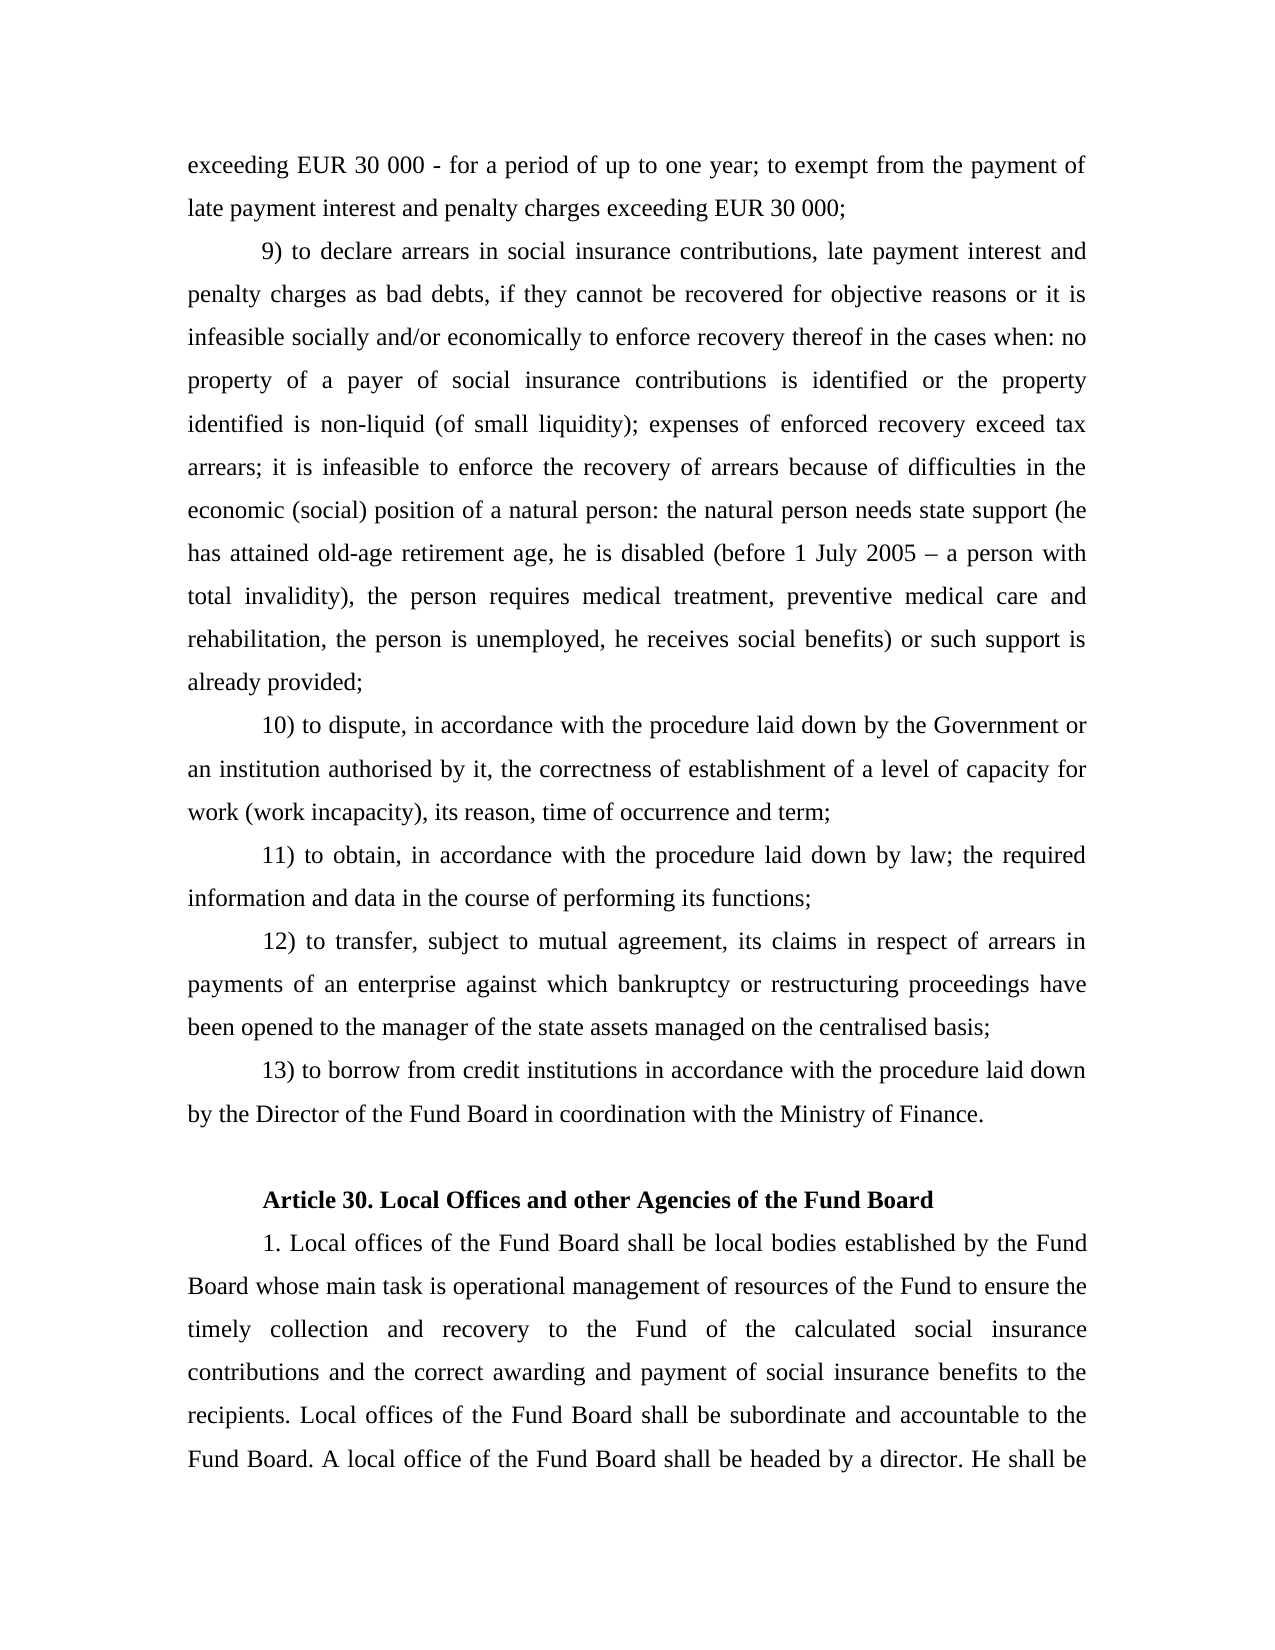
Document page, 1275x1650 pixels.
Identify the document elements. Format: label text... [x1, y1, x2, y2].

text exceeding EUR 30 000 - for a period of up to one year; to exempt from the payment of late payment interest and penalty charges exceeding EUR 30 000; [187, 150, 1087, 222]
text 10) to dispute, in accordance with the procedure laid down by the Government or an institution authorised by it, the correctness of establishment of a level of capacity for work (work incapacity), its reason, time of occurrence and term; [187, 711, 1087, 826]
text Article 30. Local Offices and other Agencies of the Fund Board [187, 1185, 1088, 1214]
text 13) to borrow from credit institutions in accordance with the procedure laid down by the Director of the Fund Board in coordination with the Ministry of Finance. [187, 1056, 1087, 1127]
text 1. Local offices of the Fund Board shall be local bodies established by the Fund Board whose main task is operational management of resources of the Fund to ensure the timely collection and recovery to the Fund of the calculated social insurance contributions and the correct awarding and payment of social insurance benefits to the recipients. Local offices of the Fund Board shall be subordinate and accountable to the Fund Board. A local office of the Fund Board shall be headed by a director. He shall be [187, 1228, 1088, 1472]
text 11) to obtain, in accordance with the procedure laid down by law; the required information and data in the course of performing its functions; [187, 840, 1087, 912]
text 12) to transfer, subject to mutual agreement, its claims in respect of arrears in payments of an enterprise against which bankruptcy or restructuring proceedings have been opened to the manager of the state assets managed on the centralised basis; [187, 926, 1087, 1041]
text 9) to declare arrears in social insurance contributions, late payment interest and penalty charges as bad debts, if they cannot be recovered for objective reasons or it is infeasible socially and/or economically to enforce recovery thereof in the cases when: no property of a payer of social insurance contributions is identified or the property identified is non-liquid (of small liquidity); expenses of enforced recovery exceed tax arrears; it is infeasible to enforce the recovery of arrears because of difficulties in the economic (social) position of a natural person: the natural person needs state support (he has attained old-age retirement age, he is disabled (before 1 July 2005 – a person with total invalidity), the person requires medical treatment, preventive medical care and rehabilitation, the person is unemployed, he receives social benefits) or such support is already provided; [187, 236, 1087, 696]
